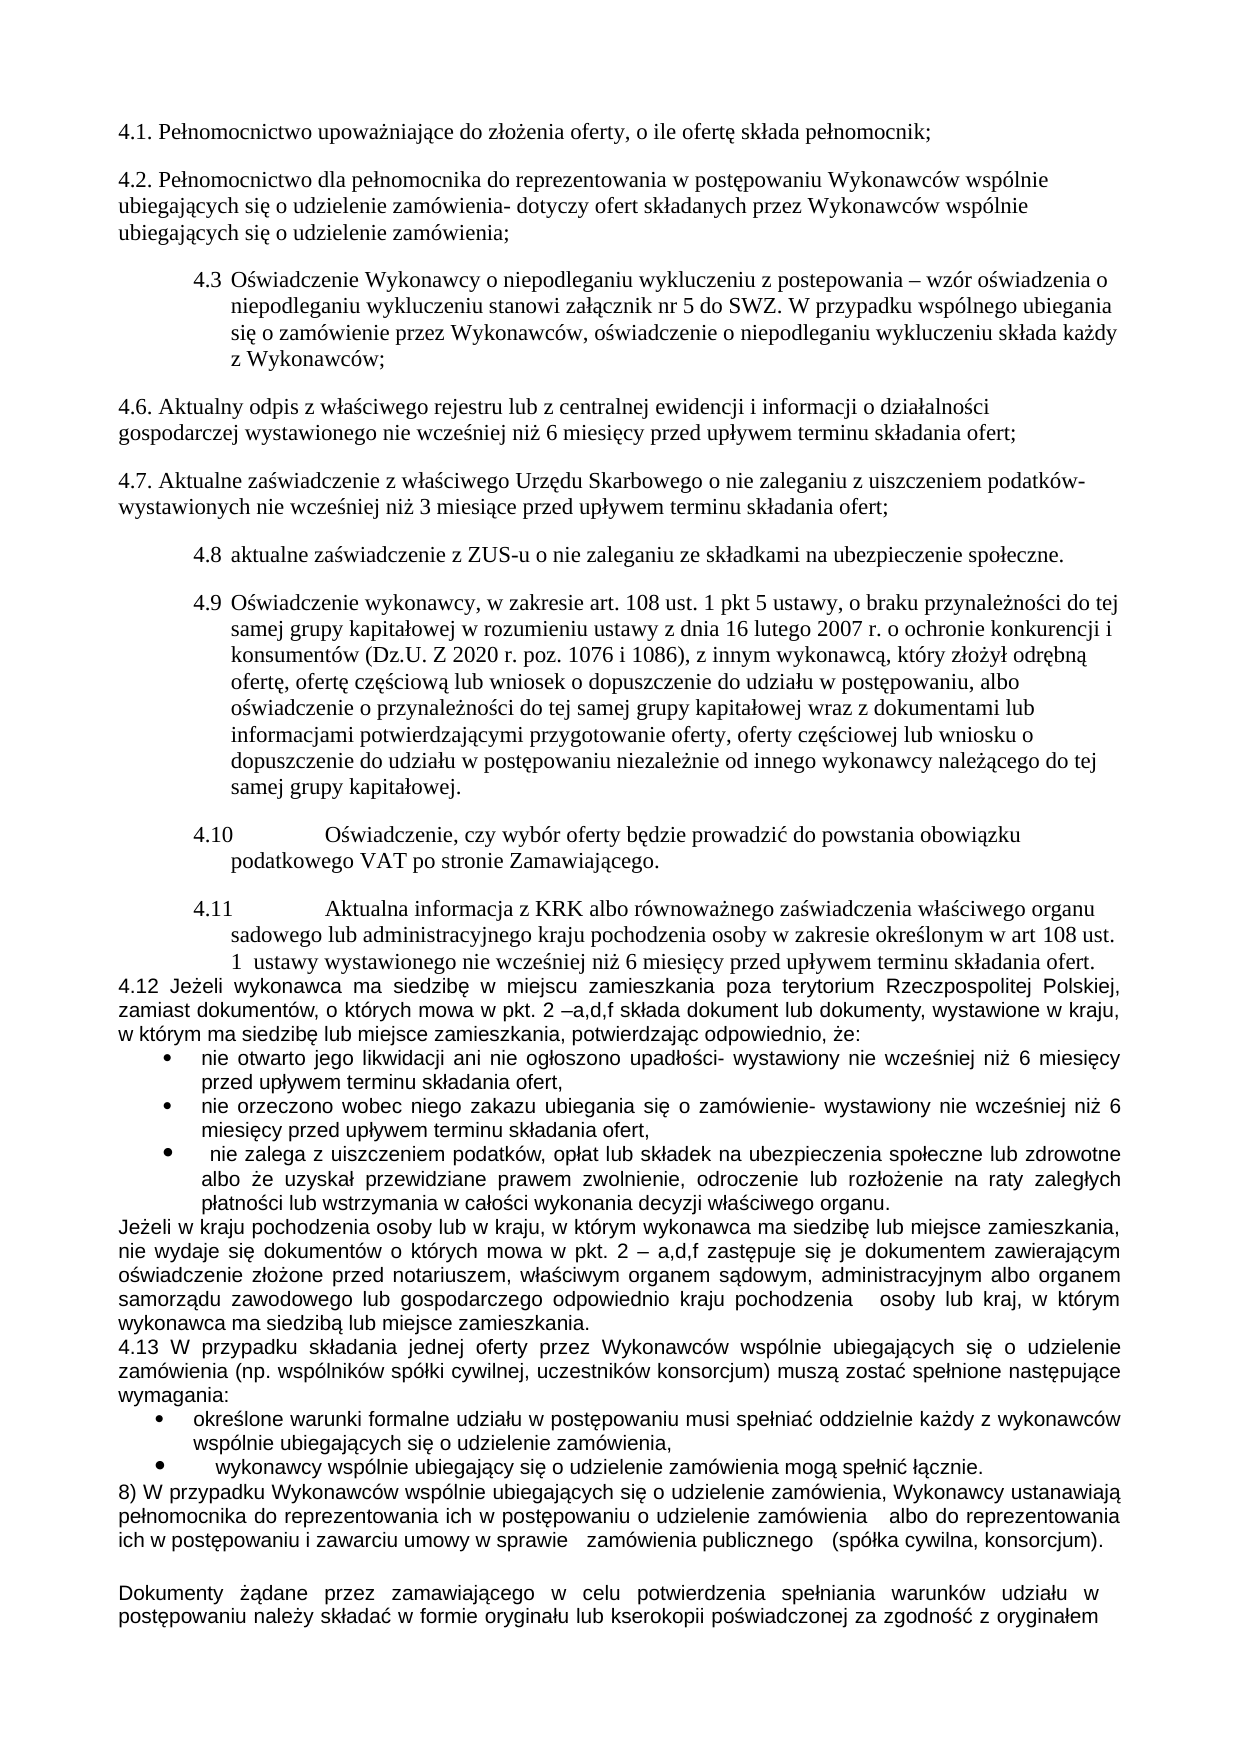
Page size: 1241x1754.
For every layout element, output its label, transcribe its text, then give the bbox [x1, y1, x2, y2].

list nie zalega z uiszczeniem podatków, opłat lub składek na ubezpieczenia społeczne lub zdrowotne albo że uzyskał przewidziane prawem zwolnienie, odroczenie lub rozłożenie na raty zaległych płatności lub wstrzymania w całości wykonania decyzji właściwego organu. [163, 1142, 1122, 1215]
text 8) W przypadku Wykonawców wspólnie ubiegających się o udzielenie zamówienia, Wykonawcy ustanawiają pełnomocnika do reprezentowania ich w postępowaniu o udzielenie zamówienia albo do reprezentowania ich w postępowaniu i zawarciu umowy w sprawie zamówienia publicznego (spółka cywilna, konsorcjum). [118, 1480, 1122, 1552]
text 4.13 W przypadku składania jednej oferty przez Wykonawców wspólnie ubiegających się o udzielenie zamówienia (np. wspólników spółki cywilnej, uczestników konsorcjum) muszą zostać spełnione następujące wymagania: [118, 1335, 1122, 1407]
list Oświadczenie wykonawcy, w zakresie art. 108 ust. 1 pkt 5 ustawy, o braku przynależności do tej samej grupy kapitałowej w rozumieniu ustawy z dnia 16 lutego 2007 r. o ochronie konkurencji i konsumentów (Dz.U. Z 2020 r. poz. 1076 i 1086), z innym wykonawcą, który złożył odrębną ofertę, ofertę częściową lub wniosek o dopuszczenie do udziału w postępowaniu, albo oświadczenie o przynależności do tej samej grupy kapitałowej wraz z dokumentami lub informacjami potwierdzającymi przygotowanie oferty, oferty częściowej lub wniosku o dopuszczenie do udziału w postępowaniu niezależnie od innego wykonawcy należącego do tej samej grupy kapitałowej. [193, 589, 1122, 800]
list nie orzeczono wobec niego zakazu ubiegania się o zamówienie- wystawiony nie wcześniej niż 6 miesięcy przed upływem terminu składania ofert, [163, 1094, 1122, 1142]
text Dokumenty żądane przez zamawiającego w celu potwierdzenia spełniania warunków udziału w postępowaniu należy składać w formie oryginału lub kserokopii poświadczonej za zgodność z oryginałem [118, 1580, 1100, 1628]
text Jeżeli w kraju pochodzenia osoby lub w kraju, w którym wykonawca ma siedzibę lub miejsce zamieszkania, nie wydaje się dokumentów o których mowa w pkt. 2 – a,d,f zastępuje się je dokumentem zawierającym oświadczenie złożone przed notariuszem, właściwym organem sądowym, administracyjnym albo organem samorządu zawodowego lub gospodarczego odpowiednio kraju pochodzenia osoby lub kraj, w którym wykonawca ma siedzibą lub miejsce zamieszkania. [118, 1215, 1122, 1335]
list Oświadczenie Wykonawcy o niepodleganiu wykluczeniu z postepowania – wzór oświadzenia o niepodleganiu wykluczeniu stanowi załącznik nr 5 do SWZ. W przypadku wspólnego ubiegania się o zamówienie przez Wykonawców, oświadczenie o niepodleganiu wykluczeniu składa każdy z Wykonawców; [193, 266, 1122, 372]
list nie otwarto jego likwidacji ani nie ogłoszono upadłości- wystawiony nie wcześniej niż 6 miesięcy przed upływem terminu składania ofert, [163, 1046, 1122, 1094]
list 4.1. Pełnomocnictwo upoważniające do złożenia oferty, o ile ofertę składa pełnomocnik; [118, 118, 1100, 144]
list 4.7. Aktualne zaświadczenie z właściwego Urzędu Skarbowego o nie zaleganiu z uiszczeniem podatków- wystawionych nie wcześniej niż 3 miesiące przed upływem terminu składania ofert; [118, 467, 1100, 520]
list określone warunki formalne udziału w postępowaniu musi spełniać oddzielnie każdy z wykonawców wspólnie ubiegających się o udzielenie zamówienia, [156, 1407, 1122, 1455]
list Oświadczenie, czy wybór oferty będzie prowadzić do powstania obowiązku podatkowego VAT po stronie Zamawiającego. [193, 821, 1122, 874]
text 4.12 Jeżeli wykonawca ma siedzibę w miejscu zamieszkania poza terytorium Rzeczpospolitej Polskiej, zamiast dokumentów, o których mowa w pkt. 2 –a,d,f składa dokument lub dokumenty, wystawione w kraju, w którym ma siedzibę lub miejsce zamieszkania, potwierdzając odpowiednio, że: [118, 974, 1122, 1046]
list Aktualna informacja z KRK albo równoważnego zaświadczenia właściwego organu sadowego lub administracyjnego kraju pochodzenia osoby w zakresie określonym w art 108 ust. 1 ustawy wystawionego nie wcześniej niż 6 miesięcy przed upływem terminu składania ofert. [193, 895, 1122, 974]
list wykonawcy wspólnie ubiegający się o udzielenie zamówienia mogą spełnić łącznie. [156, 1455, 1122, 1480]
list 4.6. Aktualny odpis z właściwego rejestru lub z centralnej ewidencji i informacji o działalności gospodarczej wystawionego nie wcześniej niż 6 miesięcy przed upływem terminu składania ofert; [118, 393, 1100, 446]
list aktualne zaświadczenie z ZUS-u o nie zaleganiu ze składkami na ubezpieczenie społeczne. [193, 541, 1122, 567]
list 4.2. Pełnomocnictwo dla pełnomocnika do reprezentowania w postępowaniu Wykonawców wspólnie ubiegających się o udzielenie zamówienia- dotyczy ofert składanych przez Wykonawców wspólnie ubiegających się o udzielenie zamówienia; [118, 166, 1100, 245]
